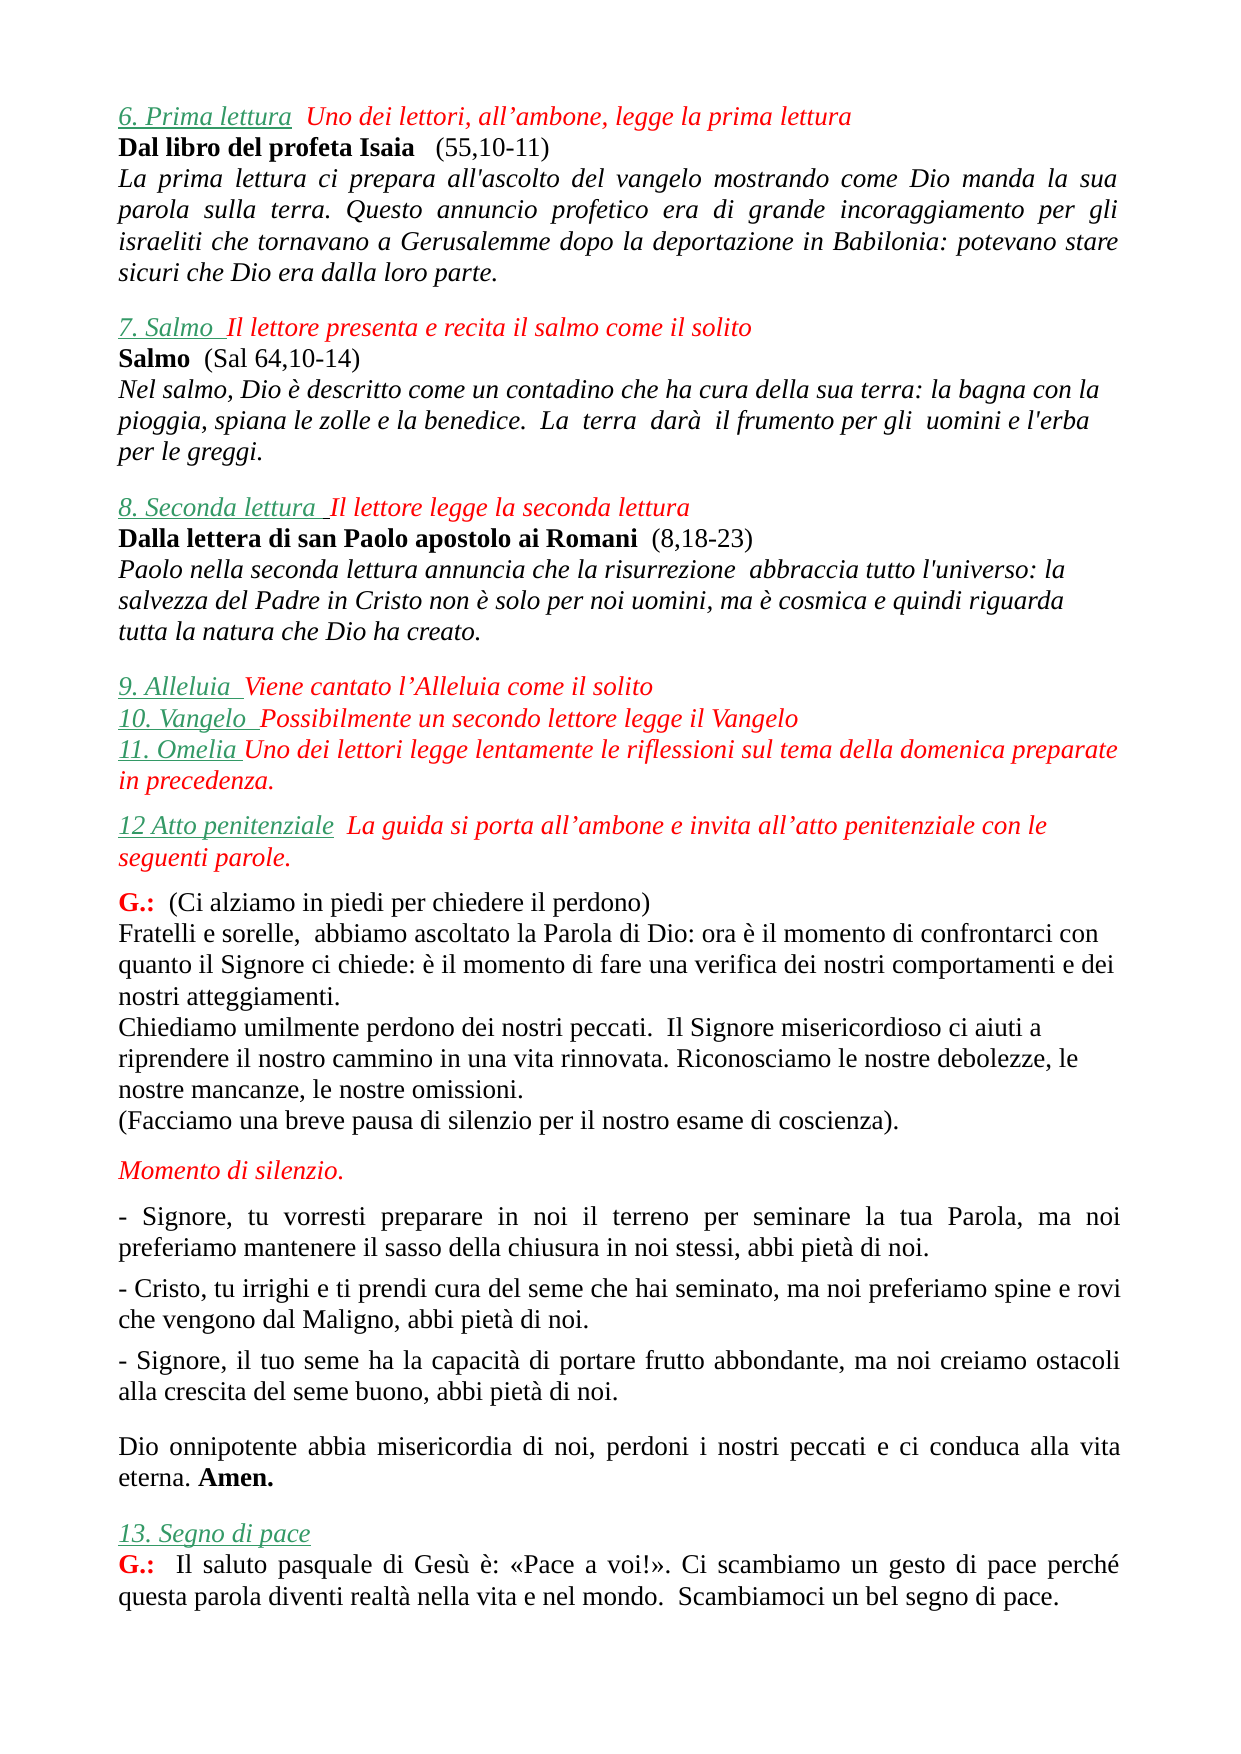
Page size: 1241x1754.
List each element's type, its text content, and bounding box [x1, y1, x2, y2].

text Dio onnipotente abbia misericordia di noi, perdoni i nostri peccati e ci conduca alla vita eterna. Amen. [118, 1430, 1122, 1492]
text 9. Alleluia Viene cantato l’Alleluia come il solito [118, 671, 1122, 702]
text 12 Atto penitenziale La guida si porta all’ambone e invita all’atto penitenziale con le seguenti parole. [118, 809, 1122, 872]
text 13. Segno di pace [118, 1517, 1122, 1549]
text 11. Omelia Uno dei lettori legge lentamente le riflessioni sul tema della domenica preparate in precedenza. [118, 733, 1122, 795]
text Momento di silenzio. [118, 1154, 1122, 1186]
text La prima lettura ci prepara all'ascolto del vangelo mostrando come Dio manda la sua parola sulla terra. Questo annuncio profetico era di grande incoraggiamento per gli israeliti che tornavano a Gerusalemme dopo la deportazione in Babilonia: potevano stare sicuri che Dio era dalla loro parte. [118, 162, 1122, 287]
text Salmo (Sal 64,10-14) [118, 342, 1122, 373]
text Paolo nella seconda lettura annuncia che la risurrezione abbraccia tutto l'universo: la salvezza del Padre in Cristo non è solo per noi uomini, ma è cosmica e quindi riguarda tutta la natura che Dio ha creato. [118, 553, 1122, 646]
text - Signore, tu vorresti preparare in noi il terreno per seminare la tua Parola, ma noi preferiamo mantenere il sasso della chiusura in noi stessi, abbi pietà di noi. [118, 1200, 1122, 1262]
text Dal libro del profeta Isaia (55,10-11) [118, 131, 1122, 162]
text G.: Il saluto pasquale di Gesù è: «Pace a voi!». Ci scambiamo un gesto di pace perché questa parola diventi realtà nella vita e nel mondo. Scambiamoci un bel segno di pace. [118, 1549, 1122, 1611]
text - Cristo, tu irrighi e ti prendi cura del seme che hai seminato, ma noi preferiamo spine e rovi che vengono dal Maligno, abbi pietà di noi. [118, 1272, 1122, 1334]
text - Signore, il tuo seme ha la capacità di portare frutto abbondante, ma noi creiamo ostacoli alla crescita del seme buono, abbi pietà di noi. [118, 1344, 1122, 1406]
text 10. Vangelo Possibilmente un secondo lettore legge il Vangelo [118, 702, 1122, 733]
text Dalla lettera di san Paolo apostolo ai Romani (8,18-23) [118, 522, 1122, 553]
text (Facciamo una breve pausa di silenzio per il nostro esame di coscienza). [118, 1104, 1122, 1135]
text Fratelli e sorelle, abbiamo ascoltato la Parola di Dio: ora è il momento di confrontarci con quanto il Signore ci chiede: è il momento di fare una verifica dei nostri comportamenti e dei nostri atteggiamenti. [118, 917, 1122, 1011]
text 7. Salmo Il lettore presenta e recita il salmo come il solito [118, 311, 1122, 342]
text G.: (Ci alziamo in piedi per chiedere il perdono) [118, 886, 1122, 917]
text Nel salmo, Dio è descritto come un contadino che ha cura della sua terra: la bagna con la pioggia, spiana le zolle e la benedice. La terra darà il frumento per gli uomini e l'erba per le greggi. [118, 373, 1122, 467]
text Chiediamo umilmente perdono dei nostri peccati. Il Signore misericordioso ci aiuti a riprendere il nostro cammino in una vita rinnovata. Riconosciamo le nostre debolezze, le nostre mancanze, le nostre omissioni. [118, 1011, 1122, 1104]
text 6. Prima lettura Uno dei lettori, all’ambone, legge la prima lettura [118, 100, 1122, 131]
text 8. Seconda lettura Il lettore legge la seconda lettura [118, 491, 1122, 522]
